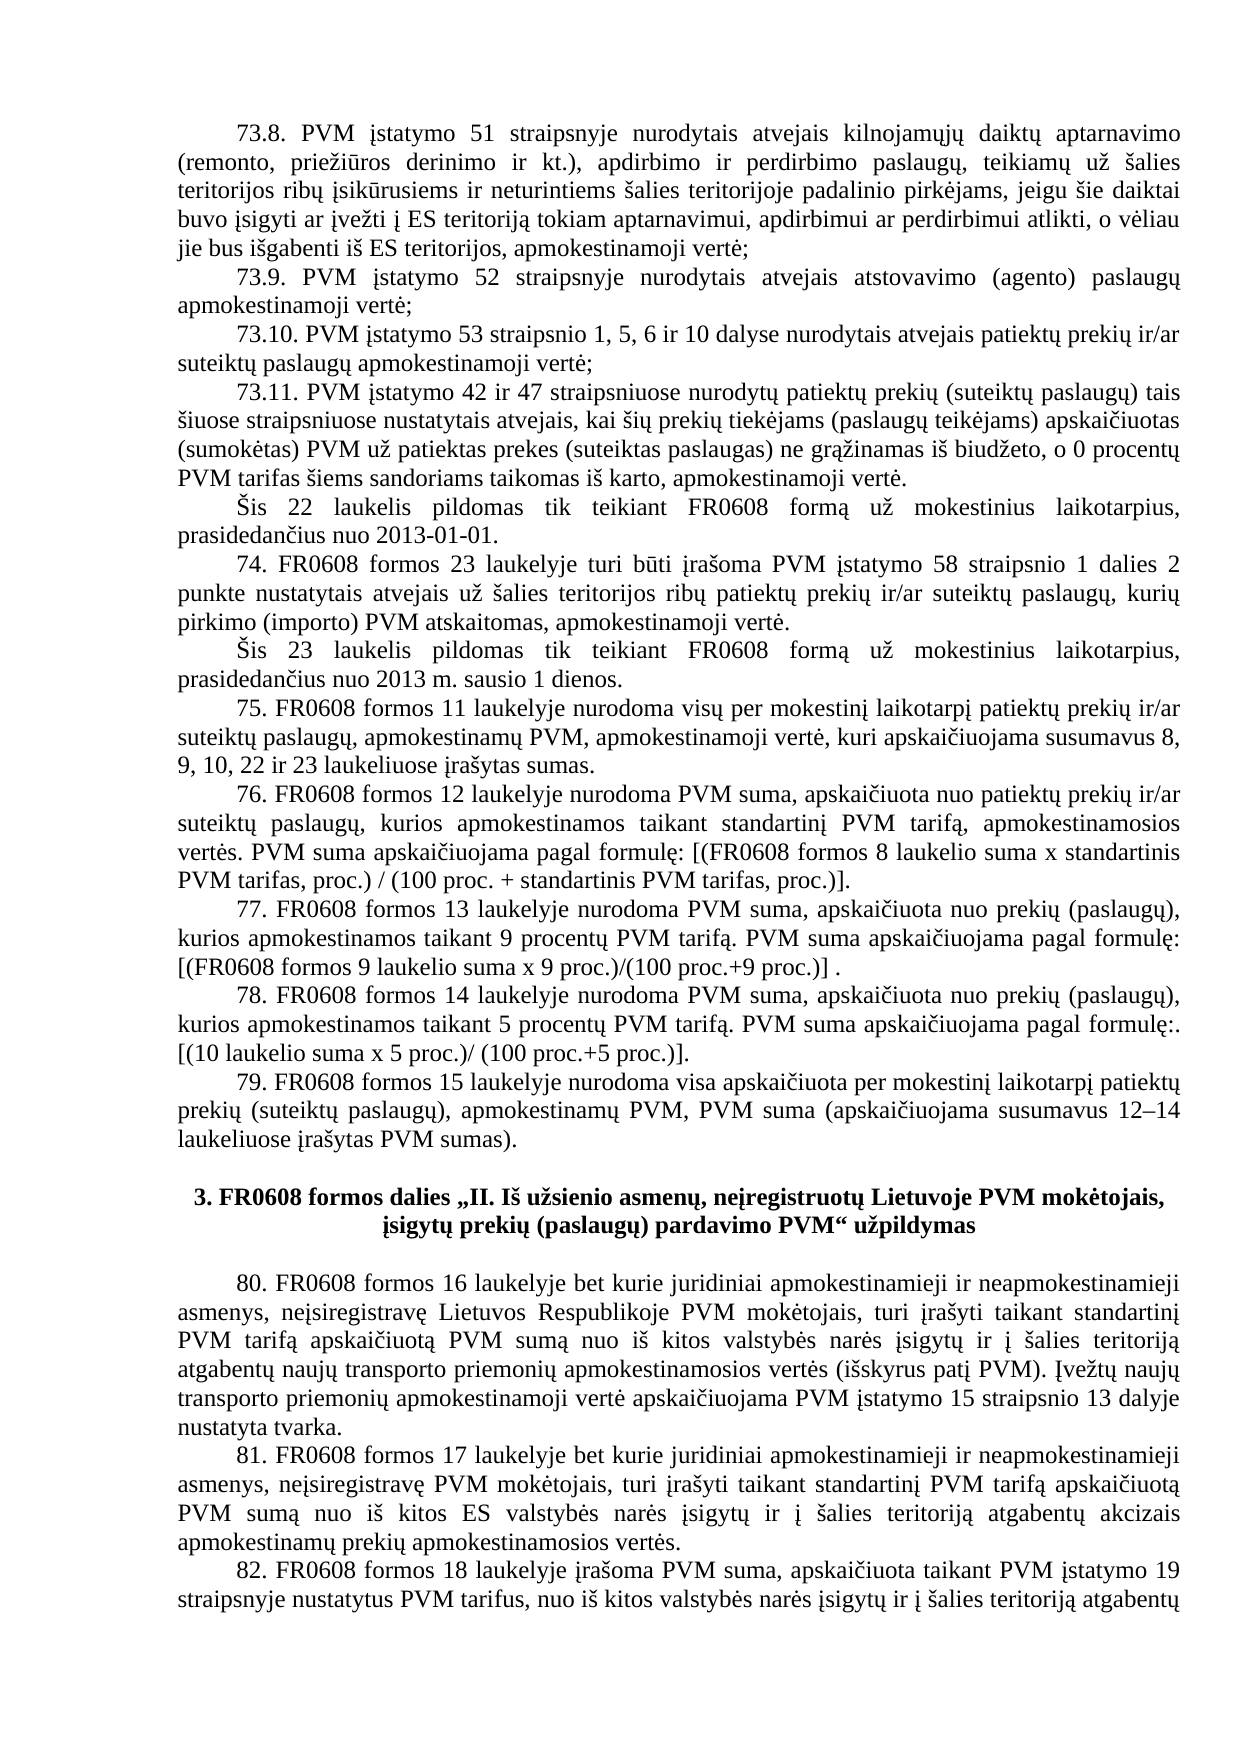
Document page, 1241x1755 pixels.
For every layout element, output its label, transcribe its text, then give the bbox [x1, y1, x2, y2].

text 77. FR0608 formos 13 laukelyje nurodoma PVM suma, apskaičiuota nuo prekių (paslaugų), kurios apmokestinamos taikant 9 procentų PVM tarifą. PVM suma apskaičiuojama pagal formulę: [(FR0608 formos 9 laukelio suma x 9 proc.)/(100 proc.+9 proc.)] . [177, 894, 1181, 981]
text 81. FR0608 formos 17 laukelyje bet kurie juridiniai apmokestinamieji ir neapmokestinamieji asmenys, neįsiregistravę PVM mokėtojais, turi įrašyti taikant standartinį PVM tarifą apskaičiuotą PVM sumą nuo iš kitos ES valstybės narės įsigytų ir į šalies teritoriją atgabentų akcizais apmokestinamų prekių apmokestinamosios vertės. [177, 1441, 1181, 1556]
text 3. FR0608 formos dalies „II. Iš užsienio asmenų, neįregistruotų Lietuvoje PVM mokėtojais, įsigytų prekių (paslaugų) pardavimo PVM“ užpildymas [177, 1182, 1181, 1239]
text 78. FR0608 formos 14 laukelyje nurodoma PVM suma, apskaičiuota nuo prekių (paslaugų), kurios apmokestinamos taikant 5 procentų PVM tarifą. PVM suma apskaičiuojama pagal formulę:. [(10 laukelio suma x 5 proc.)/ (100 proc.+5 proc.)]. [177, 981, 1181, 1067]
text 73.11. PVM įstatymo 42 ir 47 straipsniuose nurodytų patiektų prekių (suteiktų paslaugų) tais šiuose straipsniuose nustatytais atvejais, kai šių prekių tiekėjams (paslaugų teikėjams) apskaičiuotas (sumokėtas) PVM už patiektas prekes (suteiktas paslaugas) ne grąžinamas iš biudžeto, o 0 procentų PVM tarifas šiems sandoriams taikomas iš karto, apmokestinamoji vertė. [177, 377, 1181, 492]
text 80. FR0608 formos 16 laukelyje bet kurie juridiniai apmokestinamieji ir neapmokestinamieji asmenys, neįsiregistravę Lietuvos Respublikoje PVM mokėtojais, turi įrašyti taikant standartinį PVM tarifą apskaičiuotą PVM sumą nuo iš kitos valstybės narės įsigytų ir į šalies teritoriją atgabentų naujų transporto priemonių apmokestinamosios vertės (išskyrus patį PVM). Įvežtų naujų transporto priemonių apmokestinamoji vertė apskaičiuojama PVM įstatymo 15 straipsnio 13 dalyje nustatyta tvarka. [177, 1268, 1181, 1441]
text 73.10. PVM įstatymo 53 straipsnio 1, 5, 6 ir 10 dalyse nurodytais atvejais patiektų prekių ir/ar suteiktų paslaugų apmokestinamoji vertė; [177, 319, 1181, 377]
text 82. FR0608 formos 18 laukelyje įrašoma PVM suma, apskaičiuota taikant PVM įstatymo 19 straipsnyje nustatytus PVM tarifus, nuo iš kitos valstybės narės įsigytų ir į šalies teritoriją atgabentų [177, 1556, 1181, 1613]
text 79. FR0608 formos 15 laukelyje nurodoma visa apskaičiuota per mokestinį laikotarpį patiektų prekių (suteiktų paslaugų), apmokestinamų PVM, PVM suma (apskaičiuojama susumavus 12–14 laukeliuose įrašytas PVM sumas). [177, 1067, 1181, 1153]
text 73.9. PVM įstatymo 52 straipsnyje nurodytais atvejais atstovavimo (agento) paslaugų apmokestinamoji vertė; [177, 262, 1181, 319]
text 76. FR0608 formos 12 laukelyje nurodoma PVM suma, apskaičiuota nuo patiektų prekių ir/ar suteiktų paslaugų, kurios apmokestinamos taikant standartinį PVM tarifą, apmokestinamosios vertės. PVM suma apskaičiuojama pagal formulę: [(FR0608 formos 8 laukelio suma x standartinis PVM tarifas, proc.) / (100 proc. + standartinis PVM tarifas, proc.)]. [177, 779, 1181, 894]
text Šis 23 laukelis pildomas tik teikiant FR0608 formą už mokestinius laikotarpius, prasidedančius nuo 2013 m. sausio 1 dienos. [177, 636, 1181, 693]
text 75. FR0608 formos 11 laukelyje nurodoma visų per mokestinį laikotarpį patiektų prekių ir/ar suteiktų paslaugų, apmokestinamų PVM, apmokestinamoji vertė, kuri apskaičiuojama susumavus 8, 9, 10, 22 ir 23 laukeliuose įrašytas sumas. [177, 693, 1181, 779]
text Šis 22 laukelis pildomas tik teikiant FR0608 formą už mokestinius laikotarpius, prasidedančius nuo 2013-01-01. [177, 492, 1181, 549]
text 73.8. PVM įstatymo 51 straipsnyje nurodytais atvejais kilnojamųjų daiktų aptarnavimo (remonto, priežiūros derinimo ir kt.), apdirbimo ir perdirbimo paslaugų, teikiamų už šalies teritorijos ribų įsikūrusiems ir neturintiems šalies teritorijoje padalinio pirkėjams, jeigu šie daiktai buvo įsigyti ar įvežti į ES teritoriją tokiam aptarnavimui, apdirbimui ar perdirbimui atlikti, o vėliau jie bus išgabenti iš ES teritorijos, apmokestinamoji vertė; [177, 118, 1181, 262]
text 74. FR0608 formos 23 laukelyje turi būti įrašoma PVM įstatymo 58 straipsnio 1 dalies 2 punkte nustatytais atvejais už šalies teritorijos ribų patiektų prekių ir/ar suteiktų paslaugų, kurių pirkimo (importo) PVM atskaitomas, apmokestinamoji vertė. [177, 549, 1181, 636]
